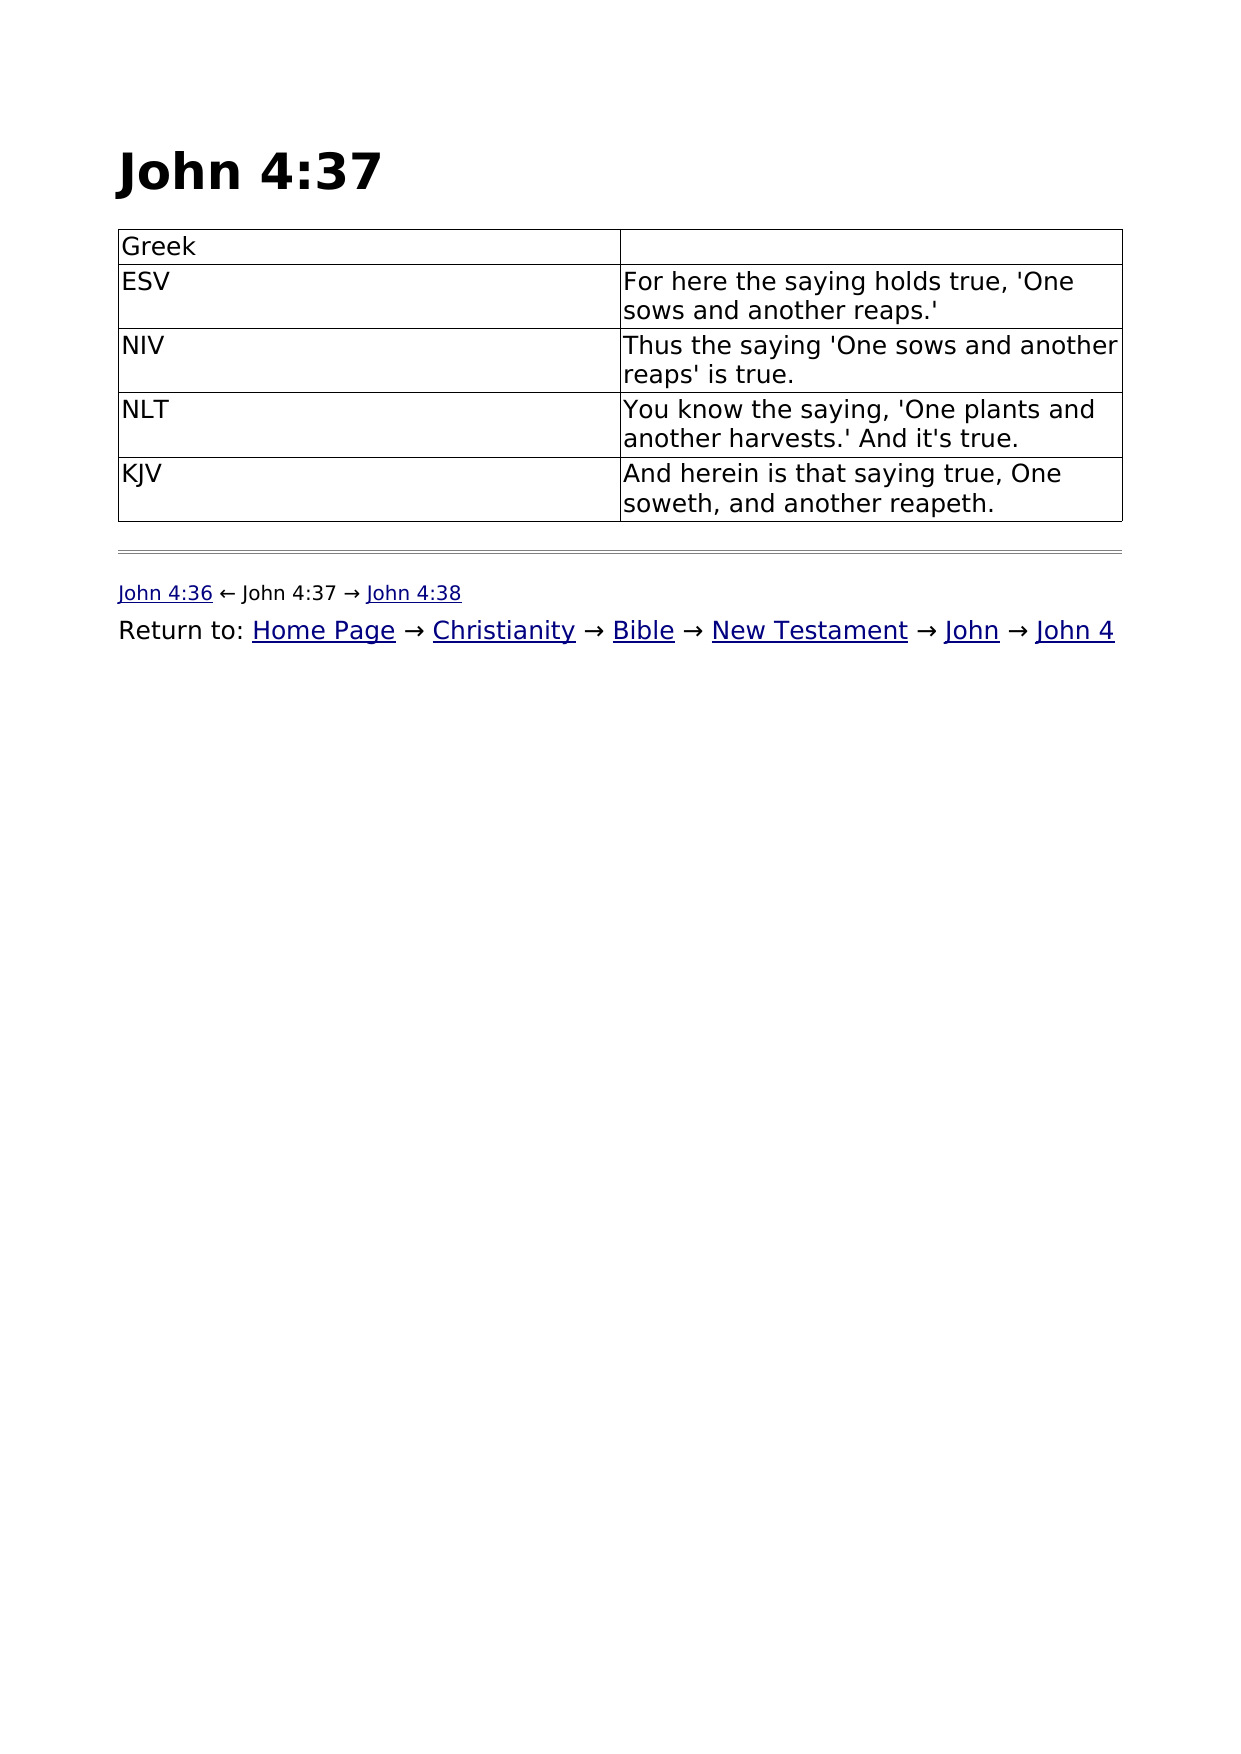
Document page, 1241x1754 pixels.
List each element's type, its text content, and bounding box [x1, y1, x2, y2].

text John 4:36 ← John 4:37 → John 4:38 [118, 582, 1122, 616]
table_cell For here the saying holds true, 'One sows and another reaps.' [621, 265, 1122, 328]
text Return to: Home Page → Christianity → Bible → New Testament → John → John 4 [118, 616, 1122, 645]
table_header [621, 230, 1122, 264]
table_cell NLT [119, 393, 620, 457]
subtitle John 4:37 [118, 143, 1122, 201]
table_header Greek [119, 230, 620, 264]
table_cell You know the saying, 'One plants and another harvests.' And it's true. [621, 393, 1122, 457]
table_cell NIV [119, 329, 620, 392]
table_cell KJV [119, 458, 620, 521]
table_cell And herein is that saying true, One soweth, and another reapeth. [621, 458, 1122, 521]
table_cell ESV [119, 265, 620, 328]
table_cell Thus the saying 'One sows and another reaps' is true. [621, 329, 1122, 392]
